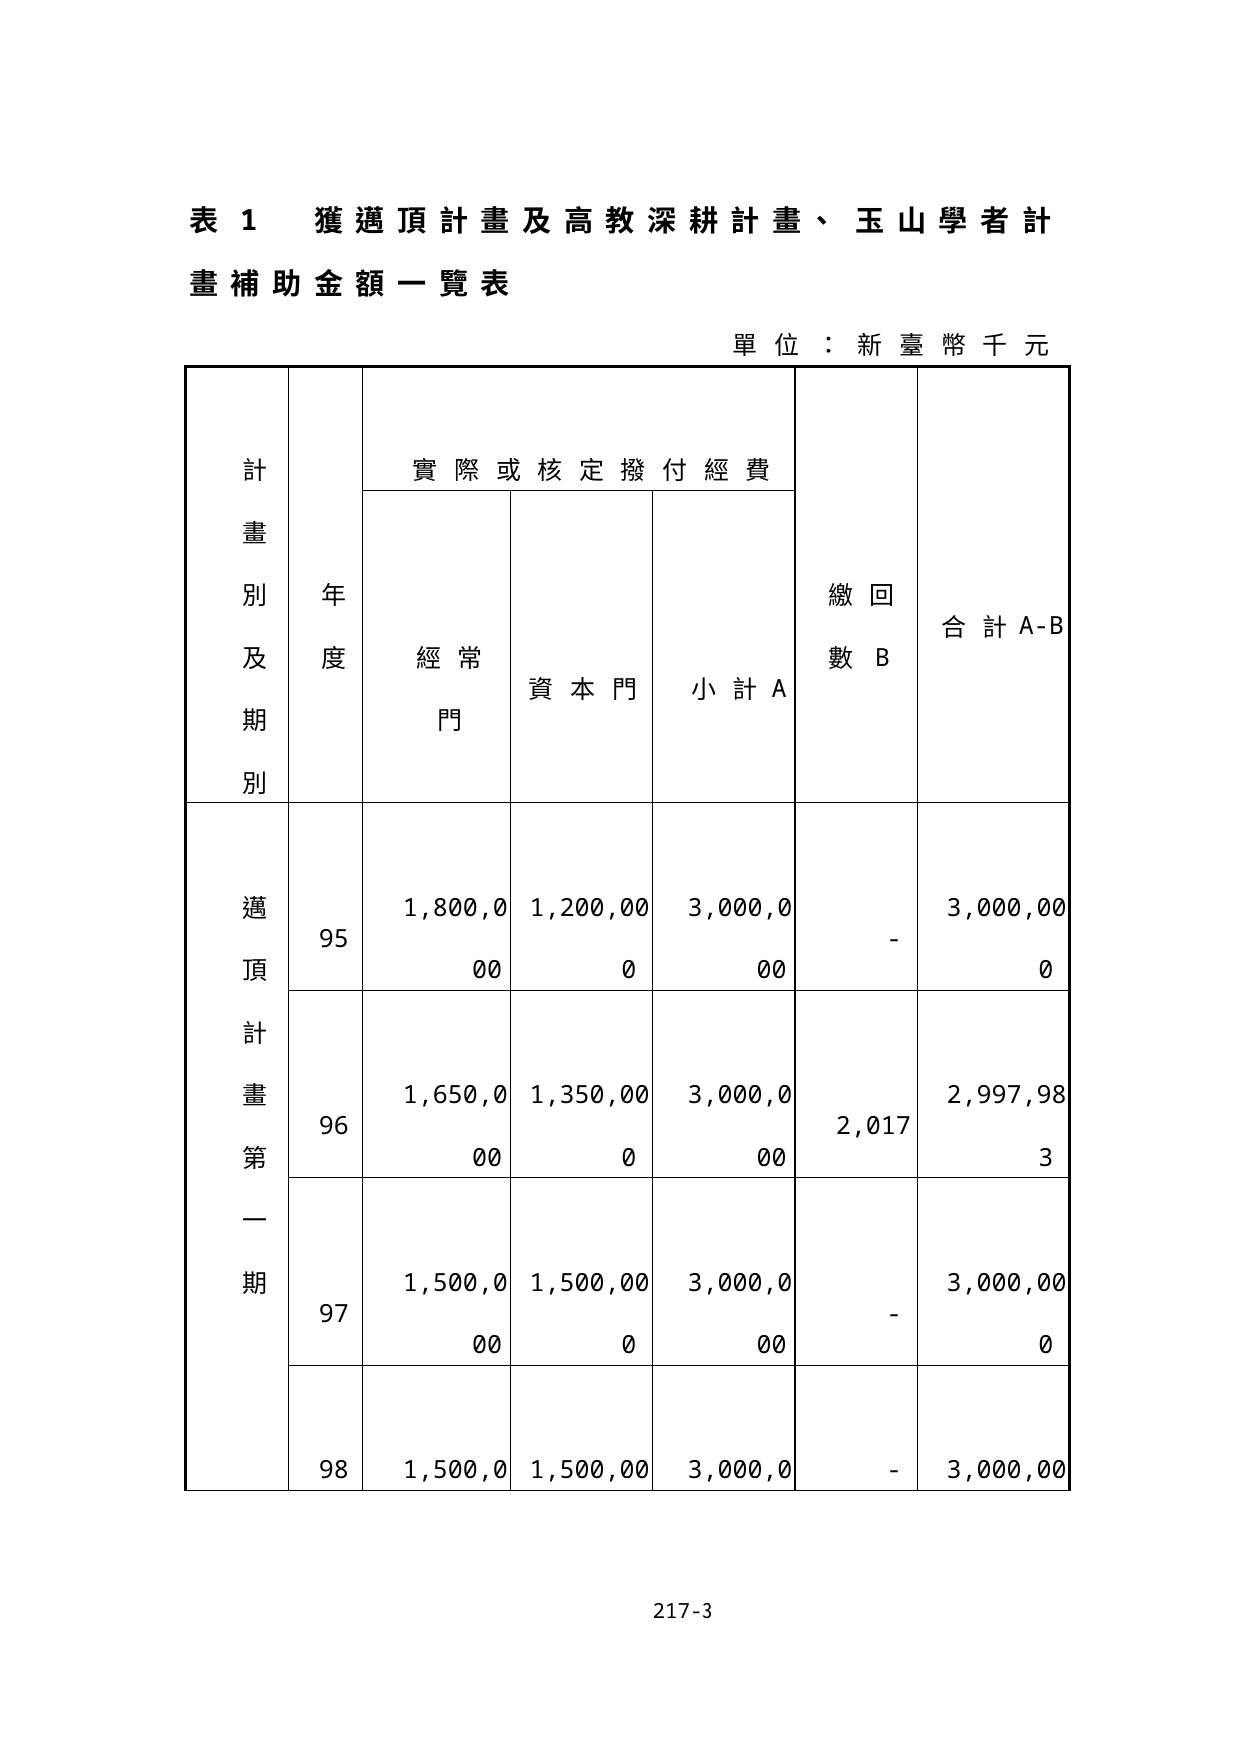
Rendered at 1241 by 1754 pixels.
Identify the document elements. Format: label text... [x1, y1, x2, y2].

table_cell - [796, 803, 917, 990]
table_cell 96 [289, 991, 362, 1177]
table_cell 經常門 [363, 491, 510, 802]
table_cell 3,000,0 [653, 1366, 794, 1490]
table_cell 95 [289, 803, 362, 990]
text 單位：新臺幣千元 [183, 302, 1058, 365]
table_header 實際或核定撥付經費 [363, 368, 794, 490]
table_cell 1,800,000 [363, 803, 510, 990]
table_cell 1,500,00 [511, 1366, 652, 1490]
table_cell 1,500,0 [363, 1366, 510, 1490]
table_cell 3,000,000 [653, 803, 794, 990]
table_cell 3,000,000 [918, 803, 1068, 990]
text 表1 獲邁頂計畫及高教深耕計畫、玉山學者計畫補助金額一覽表 [183, 177, 1058, 302]
table_cell 1,500,000 [511, 1178, 652, 1365]
table_cell 3,000,00 [918, 1366, 1068, 1490]
table_cell - [796, 1178, 917, 1365]
table_cell 1,500,000 [363, 1178, 510, 1365]
table_cell 1,650,000 [363, 991, 510, 1177]
table_header 年度 [289, 368, 362, 802]
table_cell 3,000,000 [653, 991, 794, 1177]
table_cell 小計A [653, 491, 794, 802]
table_header 繳回數B [796, 368, 917, 802]
table_cell 3,000,000 [653, 1178, 794, 1365]
table_cell 資本門 [511, 491, 652, 802]
table_cell - [796, 1366, 917, 1490]
table_header 合計A-B [918, 368, 1068, 802]
table_cell 1,200,000 [511, 803, 652, 990]
table_cell 98 [289, 1366, 362, 1490]
table_cell 3,000,000 [918, 1178, 1068, 1365]
table_cell 邁頂 計畫 第一期 [187, 803, 288, 1490]
table_cell 2,997,983 [918, 991, 1068, 1177]
table_cell 2,017 [796, 991, 917, 1177]
table_cell 1,350,000 [511, 991, 652, 1177]
table_cell 97 [289, 1178, 362, 1365]
table_header 計畫別及期別 [187, 368, 288, 802]
